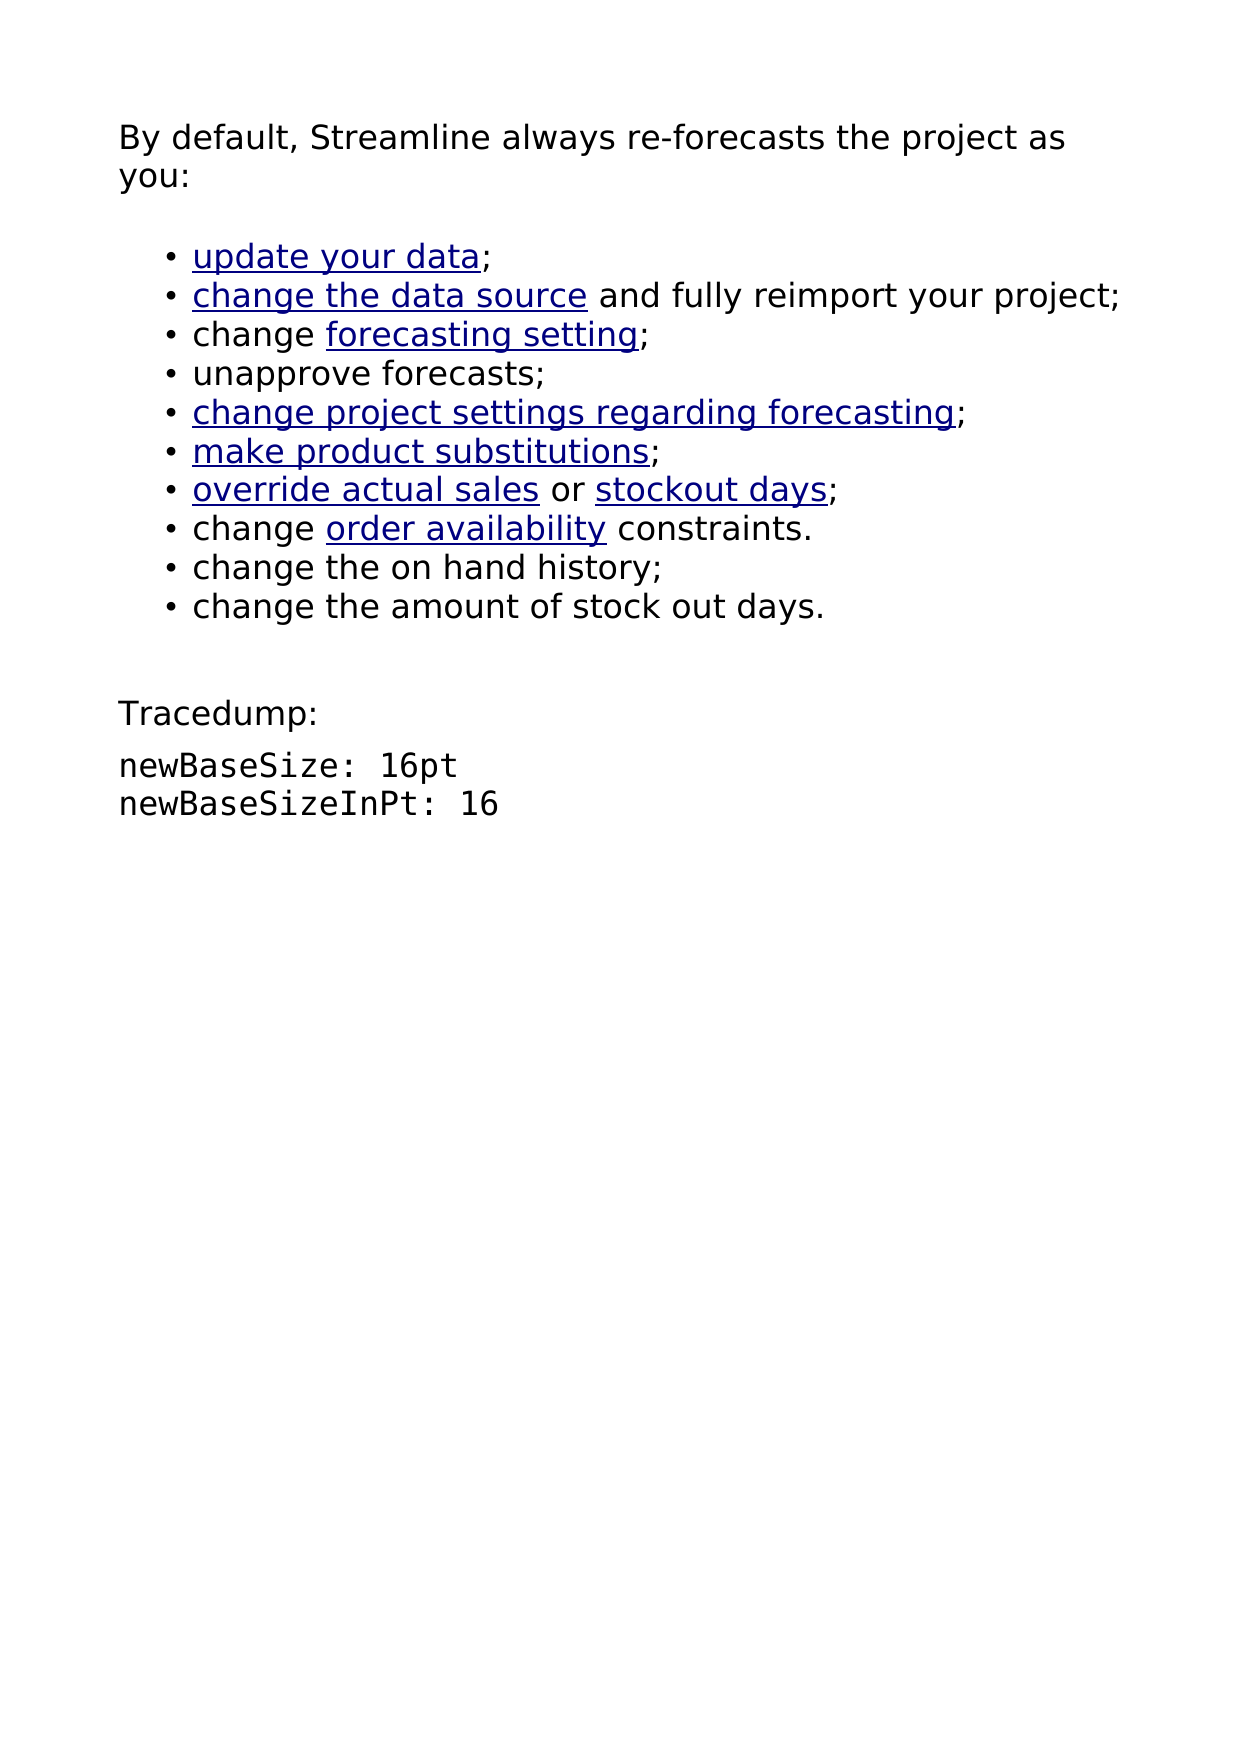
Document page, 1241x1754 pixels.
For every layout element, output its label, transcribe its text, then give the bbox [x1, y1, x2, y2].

list change project settings regarding forecasting; [177, 393, 1122, 432]
list change order availability constraints. [177, 510, 1122, 549]
list make product substitutions; [177, 432, 1122, 471]
list unapprove forecasts; [177, 354, 1122, 393]
list change forecasting setting; [177, 316, 1122, 354]
text By default, Streamline always re-forecasts the project as you: [118, 118, 1122, 196]
list override actual sales or stockout days; [177, 471, 1122, 510]
list change the data source and fully reimport your project; [177, 277, 1122, 316]
list change the amount of stock out days. [177, 587, 1122, 626]
list update your data; [177, 238, 1122, 277]
text newBaseSize: 16pt newBaseSizeInPt: 16 [118, 746, 1122, 824]
list change the on hand history; [177, 549, 1122, 587]
text Tracedump: [118, 656, 1122, 733]
